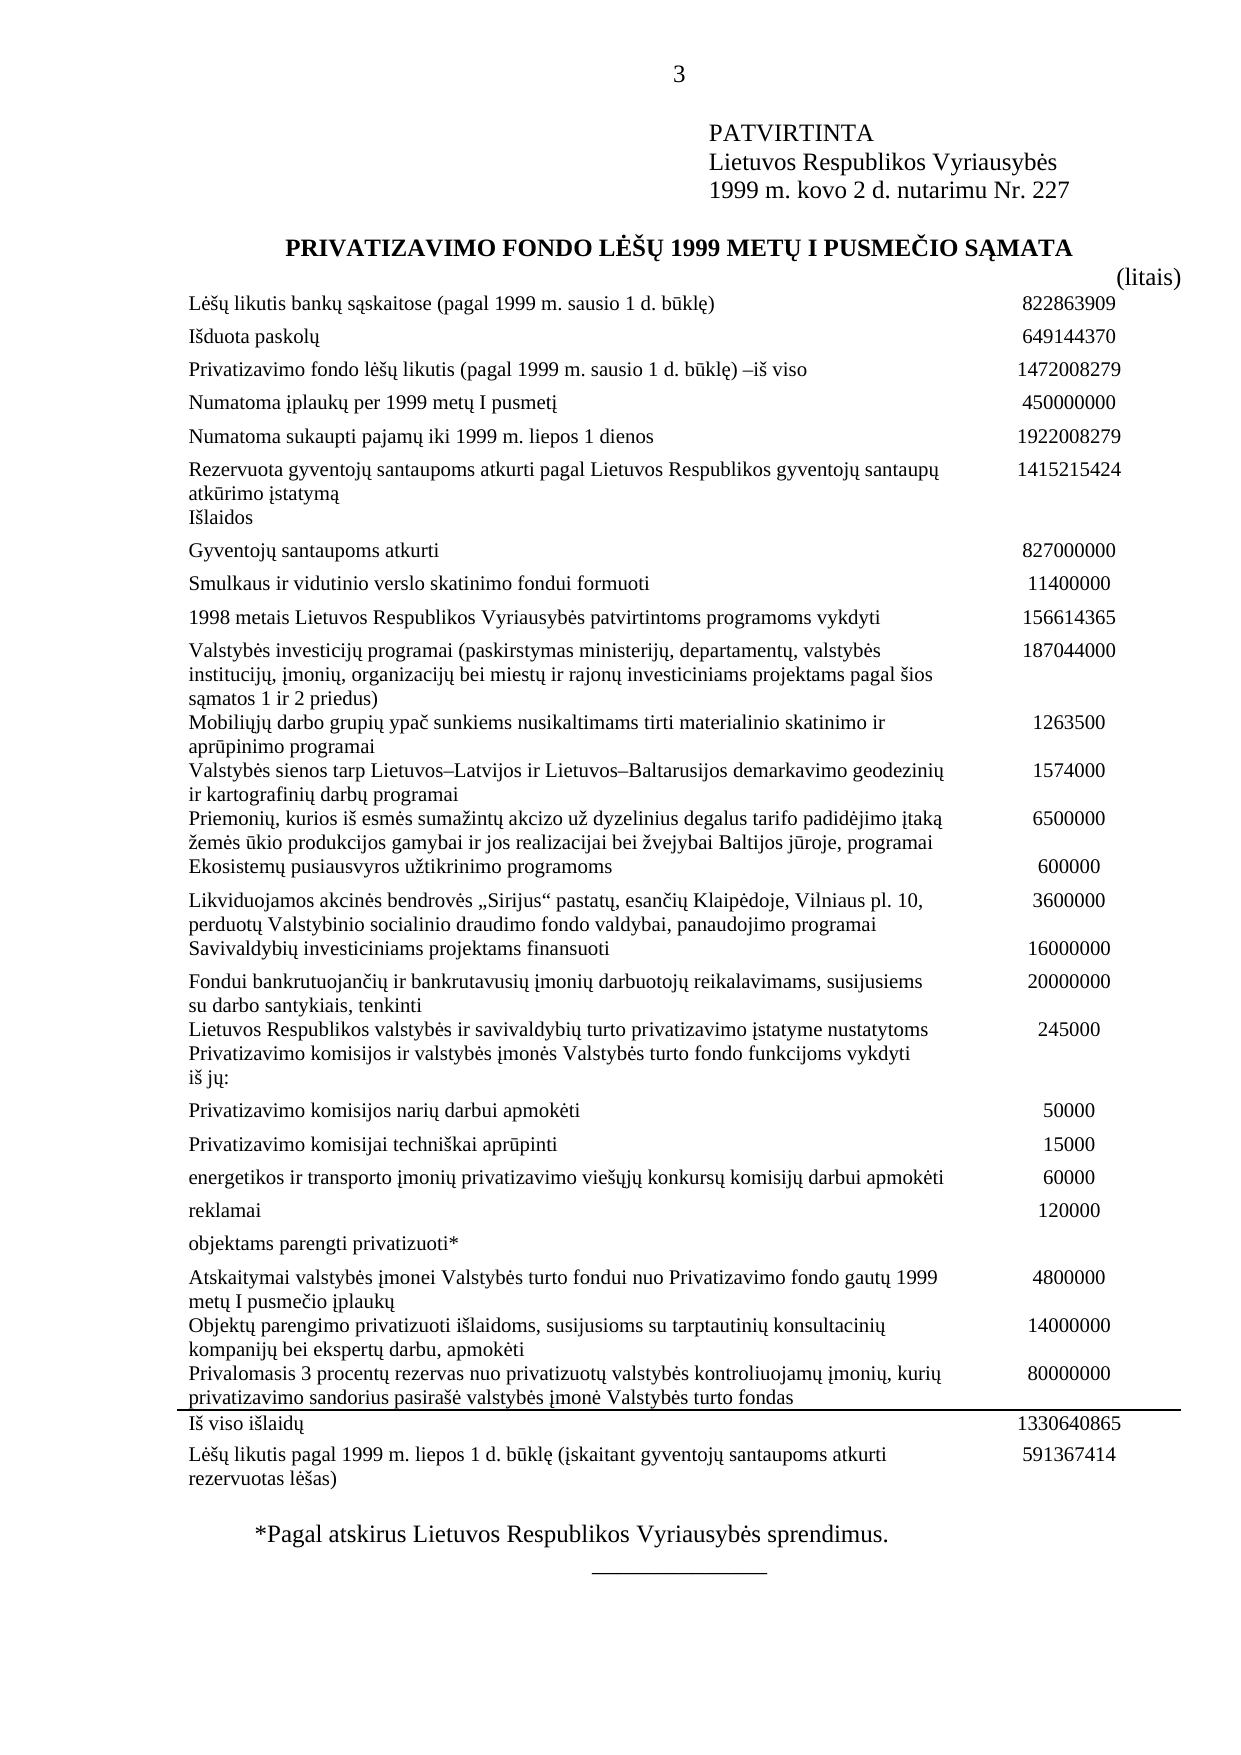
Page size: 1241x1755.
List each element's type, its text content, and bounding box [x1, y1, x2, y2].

table_cell Fondui bankrutuojančių ir bankrutavusių įmonių darbuotojų reikalavimams, susijusiems su darbo santykiais, tenkinti [177, 969, 957, 1017]
table_cell [957, 505, 1181, 538]
table_cell 11400000 [957, 571, 1181, 604]
table_cell 187044000 [957, 638, 1181, 710]
table_cell Savivaldybių investiciniams projektams finansuoti [177, 936, 957, 969]
table_cell Smulkaus ir vidutinio verslo skatinimo fondui formuoti [177, 571, 957, 604]
table_cell Valstybės investicijų programai (paskirstymas ministerijų, departamentų, valstybės institucijų, įmonių, organizacijų bei miestų ir rajonų investiciniams projektams pagal šios sąmatos 1 ir 2 priedus) [177, 638, 957, 710]
table_cell 80000000 [957, 1361, 1181, 1409]
table_cell 15000 [957, 1132, 1181, 1165]
table_cell iš jų: [177, 1065, 957, 1098]
table_cell Numatoma sukaupti pajamų iki 1999 m. liepos 1 dienos [177, 424, 957, 457]
text Lietuvos Respublikos Vyriausybės [177, 147, 1181, 176]
table_cell 50000 [957, 1099, 1181, 1132]
table_cell 245000 [957, 1017, 1181, 1065]
table_cell Privalomasis 3 procentų rezervas nuo privatizuotų valstybės kontroliuojamų įmonių, kurių privatizavimo sandorius pasirašė valstybės įmonė Valstybės turto fondas [177, 1361, 957, 1409]
table_cell Lietuvos Respublikos valstybės ir savivaldybių turto privatizavimo įstatyme nustatytoms Privatizavimo komisijos ir valstybės įmonės Valstybės turto fondo funkcijoms vykdyti [177, 1017, 957, 1065]
table_cell 4800000 [957, 1265, 1181, 1313]
table_cell 16000000 [957, 936, 1181, 969]
table_cell 120000 [957, 1198, 1181, 1231]
table_cell 649144370 [957, 324, 1181, 357]
table_cell 1922008279 [957, 424, 1181, 457]
table_cell Iš viso išlaidų [177, 1411, 957, 1442]
table_cell reklamai [177, 1198, 957, 1231]
table_cell Gyventojų santaupoms atkurti [177, 538, 957, 571]
table_cell 1574000 [957, 758, 1181, 806]
table_cell Mobiliųjų darbo grupių ypač sunkiems nusikaltimams tirti materialinio skatinimo ir aprūpinimo programai [177, 710, 957, 758]
text ______________ [177, 1548, 1181, 1577]
table_cell Lėšų likutis pagal 1999 m. liepos 1 d. būklę (įskaitant gyventojų santaupoms atkurti rezervuotas lėšas) [177, 1442, 957, 1490]
table_cell 156614365 [957, 605, 1181, 638]
text (litais) [177, 262, 1181, 291]
table_cell Objektų parengimo privatizuoti išlaidoms, susijusioms su tarptautinių konsultacinių kompanijų bei ekspertų darbu, apmokėti [177, 1313, 957, 1361]
table_cell 14000000 [957, 1313, 1181, 1361]
table_cell 1472008279 [957, 357, 1181, 390]
table_cell [957, 1231, 1181, 1264]
table_cell 1415215424 [957, 457, 1181, 505]
table_cell Privatizavimo komisijai techniškai aprūpinti [177, 1132, 957, 1165]
table_cell Priemonių, kurios iš esmės sumažintų akcizo už dyzelinius degalus tarifo padidėjimo įtaką žemės ūkio produkcijos gamybai ir jos realizacijai bei žvejybai Baltijos jūroje, programai [177, 806, 957, 854]
table_cell 591367414 [957, 1442, 1181, 1490]
table_cell energetikos ir transporto įmonių privatizavimo viešųjų konkursų komisijų darbui apmokėti [177, 1165, 957, 1198]
table_cell Išduota paskolų [177, 324, 957, 357]
table_cell 1998 metais Lietuvos Respublikos Vyriausybės patvirtintoms programoms vykdyti [177, 605, 957, 638]
table_cell 60000 [957, 1165, 1181, 1198]
table_cell Valstybės sienos tarp Lietuvos–Latvijos ir Lietuvos–Baltarusijos demarkavimo geodezinių ir kartografinių darbų programai [177, 758, 957, 806]
table_cell 1263500 [957, 710, 1181, 758]
table_cell Atskaitymai valstybės įmonei Valstybės turto fondui nuo Privatizavimo fondo gautų 1999 metų I pusmečio įplaukų [177, 1265, 957, 1313]
table_cell 20000000 [957, 969, 1181, 1017]
table_cell Išlaidos [177, 505, 957, 538]
text PRIVATIZAVIMO FONDO LĖŠŲ 1999 METŲ I PUSMEČIO SĄMATA [177, 233, 1181, 262]
table_cell Likviduojamos akcinės bendrovės „Sirijus“ pastatų, esančių Klaipėdoje, Vilniaus pl. 10, perduotų Valstybinio socialinio draudimo fondo valdybai, panaudojimo programai [177, 888, 957, 936]
table_cell [957, 1065, 1181, 1098]
table_cell 3600000 [957, 888, 1181, 936]
table_header Lėšų likutis bankų sąskaitose (pagal 1999 m. sausio 1 d. būklę) [177, 291, 957, 324]
table_cell Numatoma įplaukų per 1999 metų I pusmetį [177, 390, 957, 423]
text PATVIRTINTA [177, 118, 1181, 147]
table_cell 1330640865 [957, 1411, 1181, 1442]
table_cell 827000000 [957, 538, 1181, 571]
table_cell 600000 [957, 854, 1181, 888]
table_cell Privatizavimo komisijos narių darbui apmokėti [177, 1099, 957, 1132]
table_cell Ekosistemų pusiausvyros užtikrinimo programoms [177, 854, 957, 888]
table_cell Rezervuota gyventojų santaupoms atkurti pagal Lietuvos Respublikos gyventojų santaupų atkūrimo įstatymą [177, 457, 957, 505]
text 1999 m. kovo 2 d. nutarimu Nr. 227 [177, 176, 1181, 204]
table_cell 450000000 [957, 390, 1181, 423]
table_header 822863909 [957, 291, 1181, 324]
text *Pagal atskirus Lietuvos Respublikos Vyriausybės sprendimus. [177, 1519, 1181, 1548]
table_cell objektams parengti privatizuoti* [177, 1231, 957, 1264]
table_cell Privatizavimo fondo lėšų likutis (pagal 1999 m. sausio 1 d. būklę) –iš viso [177, 357, 957, 390]
table_cell 6500000 [957, 806, 1181, 854]
